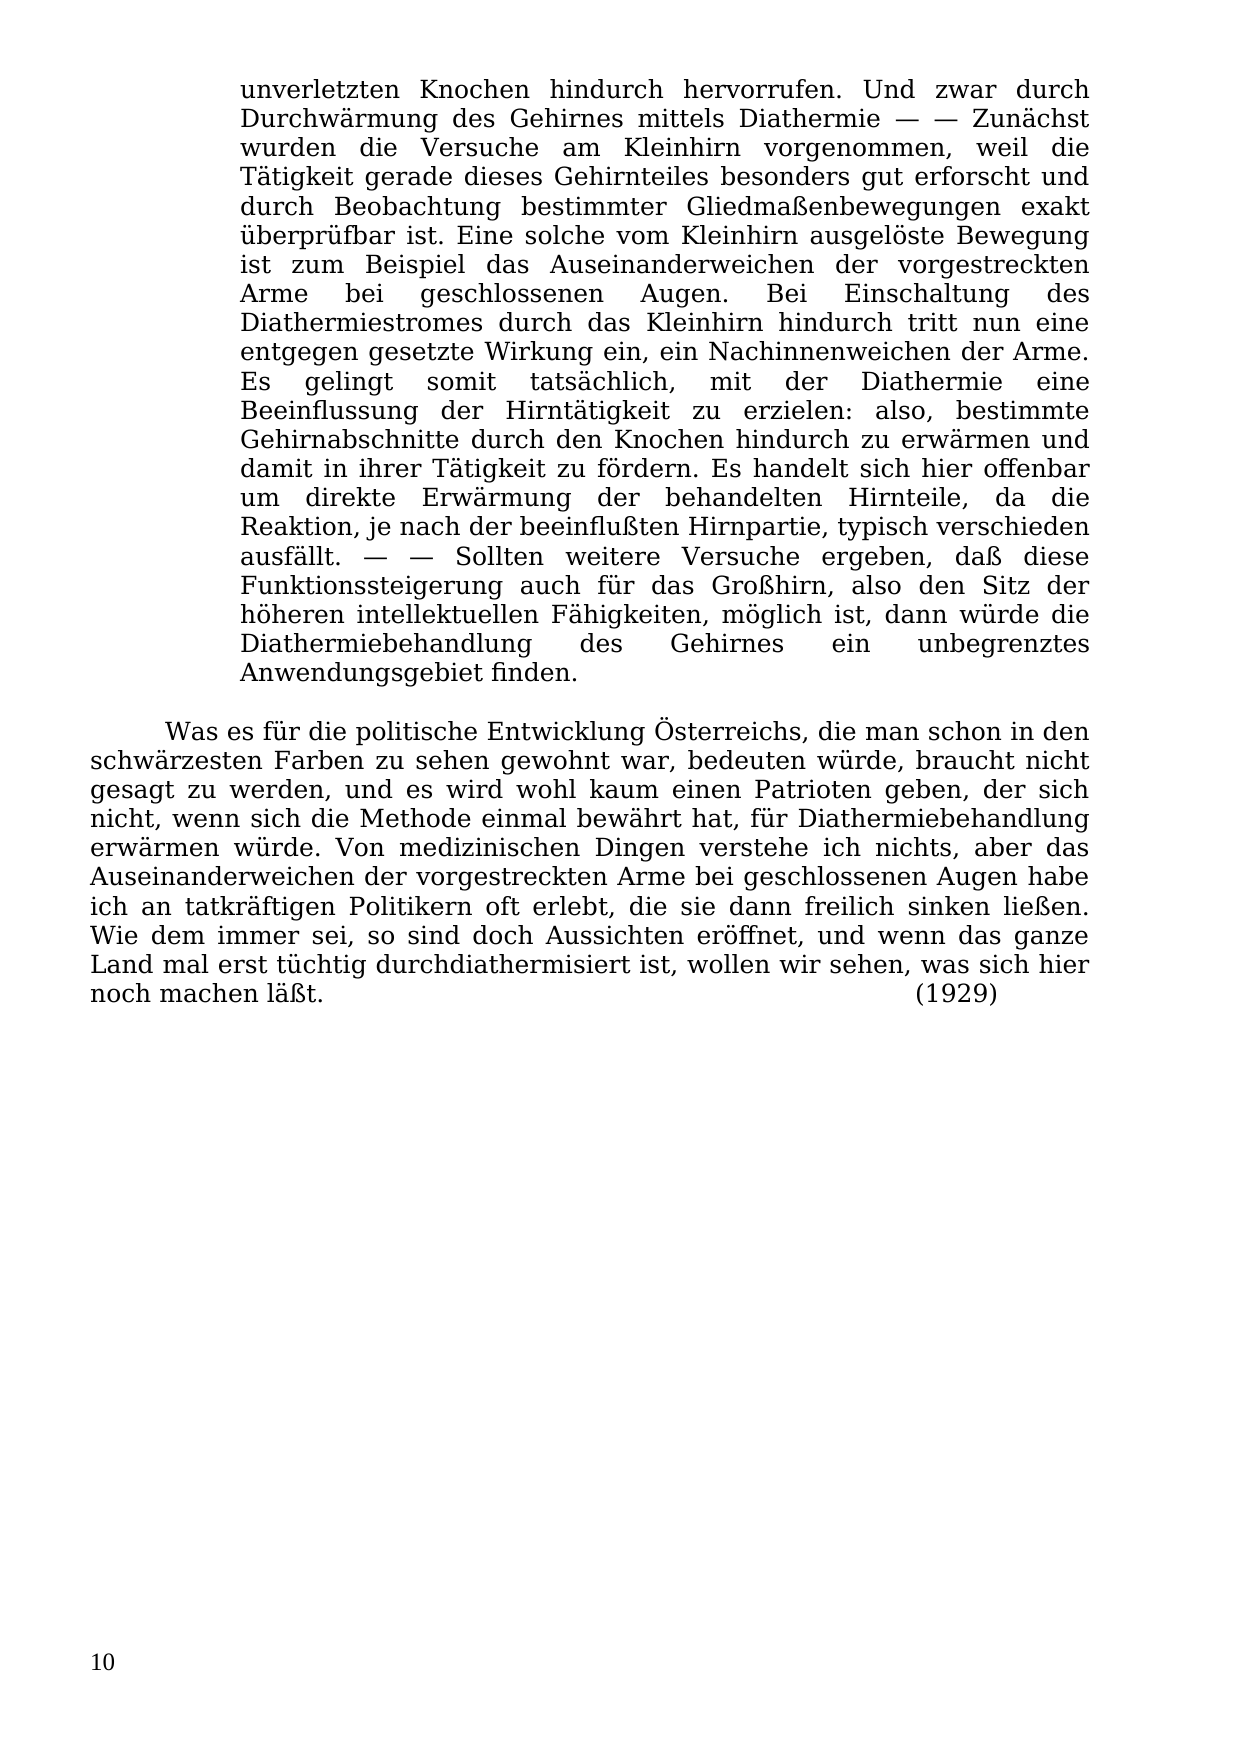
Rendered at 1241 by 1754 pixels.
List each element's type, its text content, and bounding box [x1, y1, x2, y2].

text Was es für die politische Entwicklung Österreichs, die man schon in den schwärzesten Farben zu sehen gewohnt war, bedeuten würde, braucht nicht gesagt zu werden, und es wird wohl kaum einen Patrioten geben, der sich nicht, wenn sich die Methode einmal bewährt hat, für Diathermiebehandlung erwärmen würde. Von medizinischen Dingen verstehe ich nichts, aber das Auseinanderweichen der vorgestreckten Arme bei geschlossenen Augen habe ich an tatkräftigen Politikern oft erlebt, die sie dann freilich sinken ließen. Wie dem immer sei, so sind doch Aussichten eröffnet, und wenn das ganze Land mal erst tüchtig durchdiathermisiert ist, wollen wir sehen, was sich hier noch machen läßt. (1929) [90, 717, 1091, 1008]
text unverletzten Knochen hindurch hervorrufen. Und zwar durch Durchwärmung des Gehirnes mittels Diathermie — — Zunächst wurden die Versuche am Kleinhirn vorgenommen, weil die Tätigkeit gerade dieses Gehirnteiles besonders gut erforscht und durch Beobachtung bestimmter Gliedmaßenbewegungen exakt überprüfbar ist. Eine solche vom Kleinhirn ausgelöste Bewegung ist zum Beispiel das Auseinanderweichen der vorgestreckten Arme bei geschlossenen Augen. Bei Einschaltung des Diathermiestromes durch das Kleinhirn hindurch tritt nun eine entgegen gesetzte Wirkung ein, ein Nachinnenweichen der Arme. Es gelingt somit tatsächlich, mit der Diathermie eine Beeinflussung der Hirntätigkeit zu erzielen: also, bestimmte Gehirnabschnitte durch den Knochen hindurch zu erwärmen und damit in ihrer Tätigkeit zu fördern. Es handelt sich hier offenbar um direkte Erwärmung der behandelten Hirnteile, da die Reaktion, je nach der beeinflußten Hirnpartie, typisch verschieden ausfällt. — — Sollten weitere Versuche ergeben, daß diese Funktionssteigerung auch für das Großhirn, also den Sitz der höheren intellektuellen Fähigkeiten, möglich ist, dann würde die Diathermiebehandlung des Gehirnes ein unbegrenztes Anwendungsgebiet finden. [240, 75, 1091, 687]
